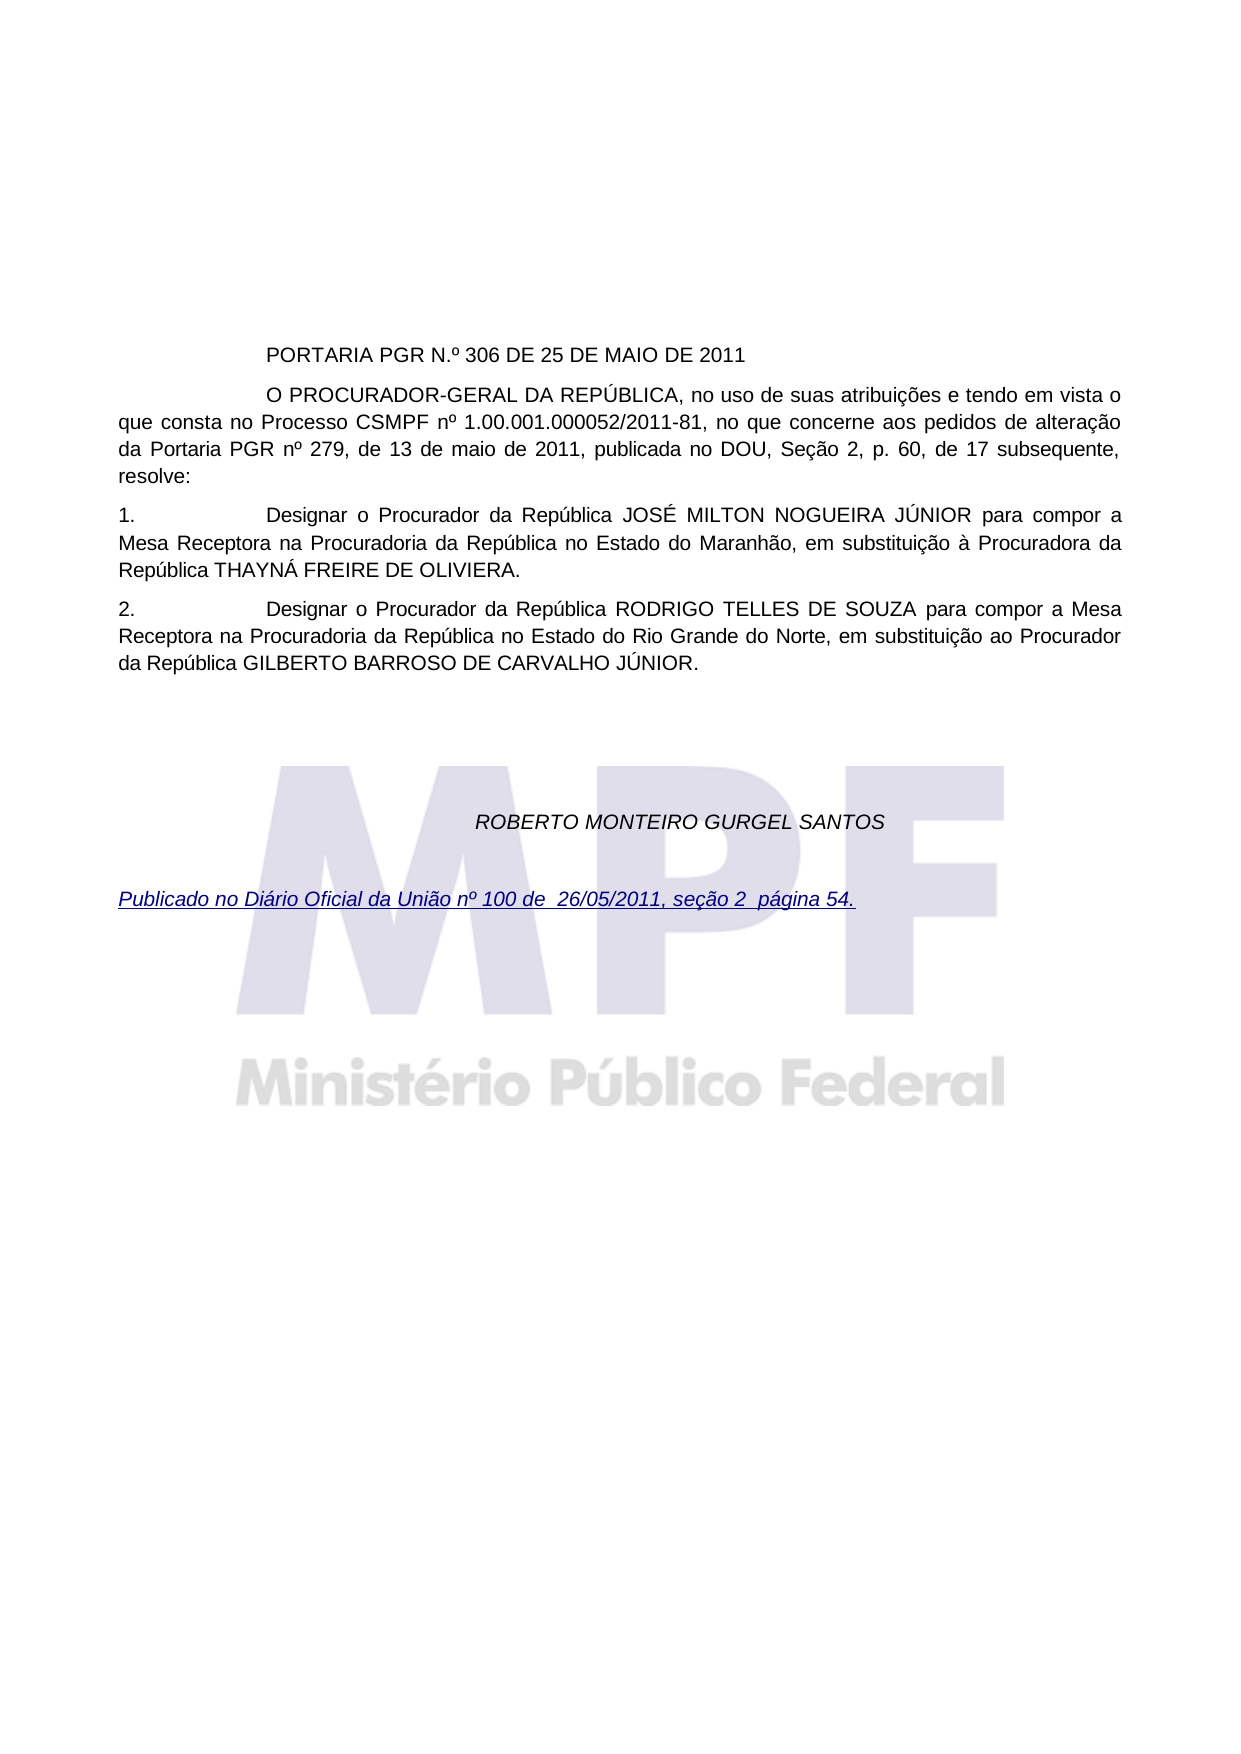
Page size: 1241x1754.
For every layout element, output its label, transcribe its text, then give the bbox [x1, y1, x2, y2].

text PORTARIA PGR N.º 306 DE 25 DE MAIO DE 2011 [118, 341, 1122, 368]
text O PROCURADOR-GERAL DA REPÚBLICA, no uso de suas atribuições e tendo em vista o que consta no Processo CSMPF nº 1.00.001.000052/2011-81, no que concerne aos pedidos de alteração da Portaria PGR nº 279, de 13 de maio de 2011, publicada no DOU, Seção 2, p. 60, de 17 subsequente, resolve: [118, 380, 1122, 489]
text Publicado no Diário Oficial da União nº 100 de 26/05/2011, seção 2 página 54. [118, 887, 1220, 912]
picture [236, 766, 1004, 807]
text 2. Designar o Procurador da República RODRIGO TELLES DE SOUZA para compor a Mesa Receptora na Procuradoria da República no Estado do Rio Grande do Norte, em substituição ao Procurador da República GILBERTO BARROSO DE CARVALHO JÚNIOR. [118, 595, 1122, 676]
text ROBERTO MONTEIRO GURGEL SANTOS [118, 807, 1122, 835]
picture [236, 912, 1004, 1106]
picture [236, 835, 1004, 887]
text 1. Designar o Procurador da República JOSÉ MILTON NOGUEIRA JÚNIOR para compor a Mesa Receptora na Procuradoria da República no Estado do Maranhão, em substituição à Procuradora da República THAYNÁ FREIRE DE OLIVIERA. [118, 501, 1122, 582]
